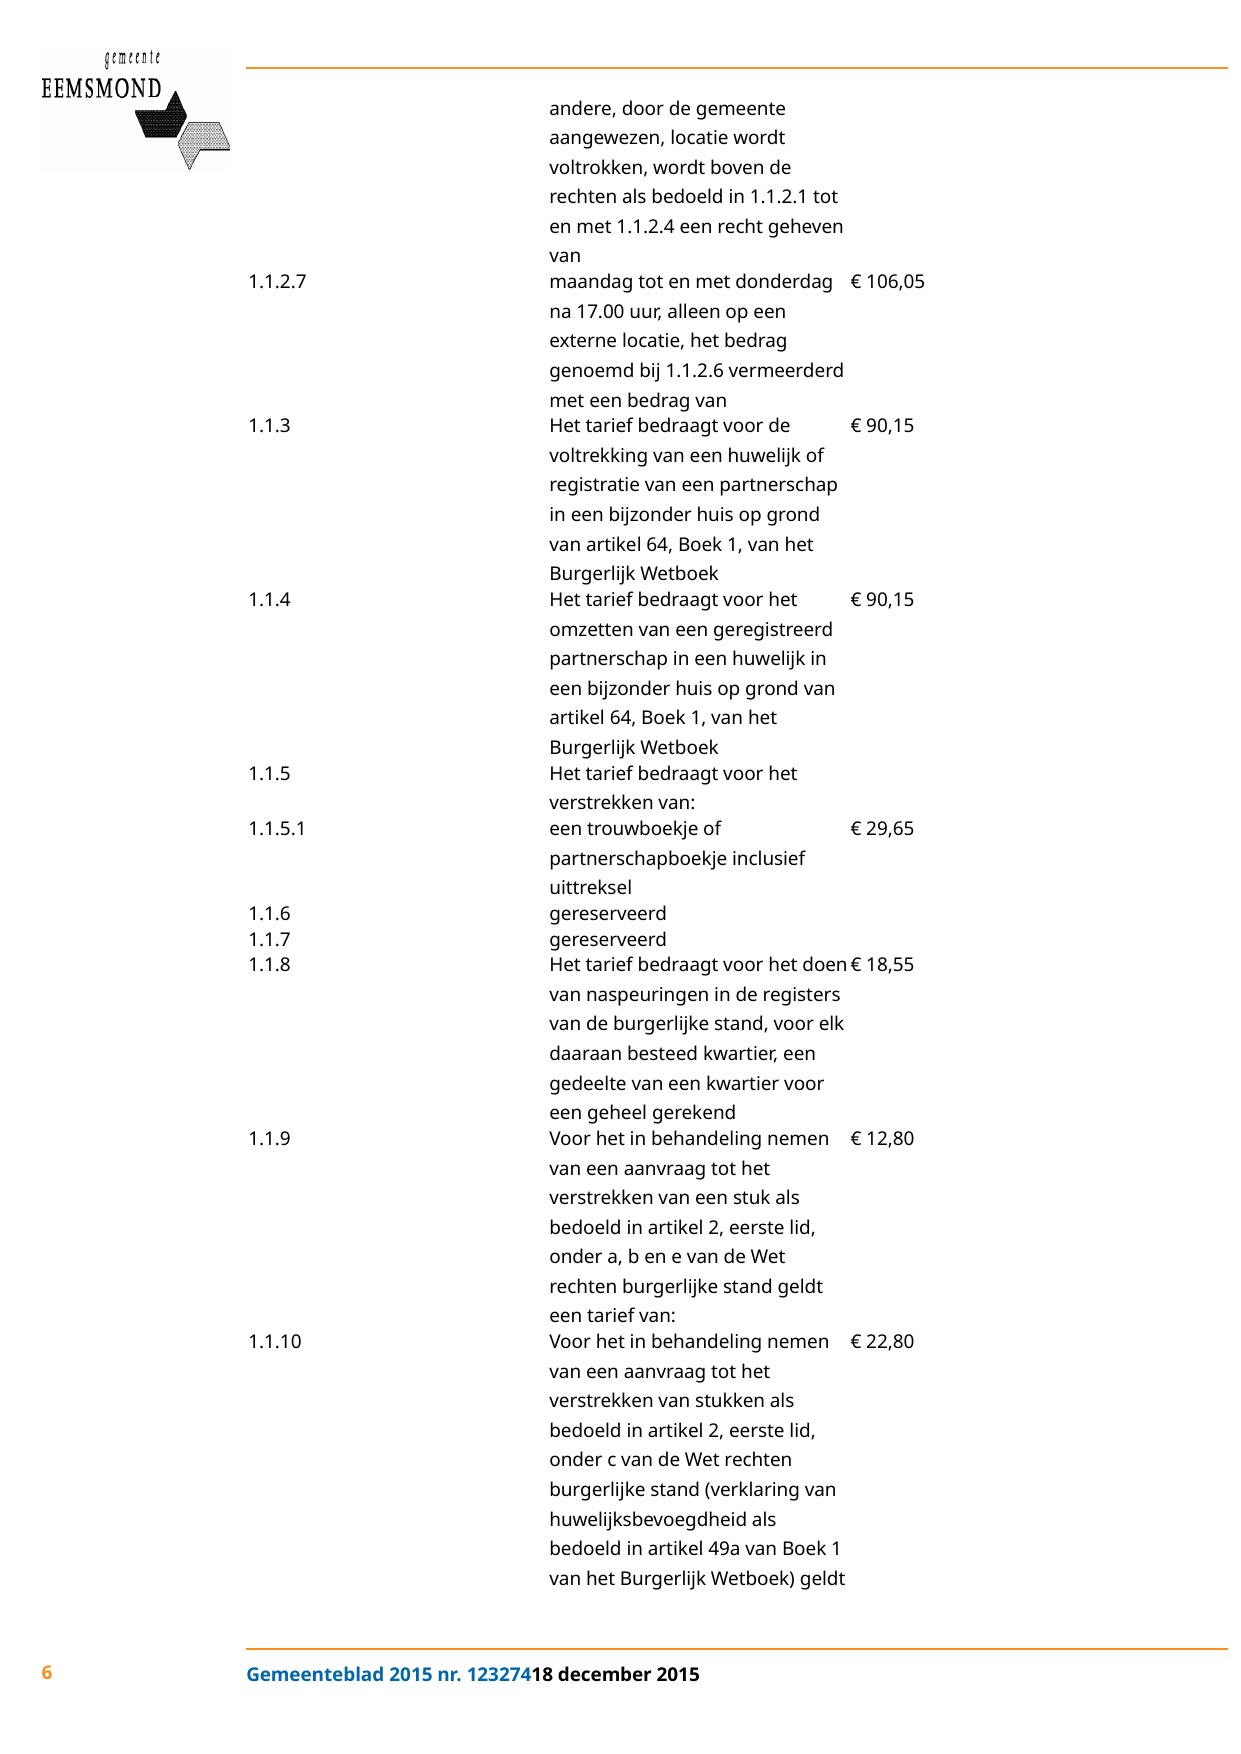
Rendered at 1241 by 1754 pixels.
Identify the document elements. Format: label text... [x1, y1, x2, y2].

table_cell Het tarief bedraagt voor het verstrekken van: [549, 760, 850, 815]
table_cell 1.1.9 [248, 1125, 549, 1328]
table_cell een trouwboekje of partnerschapboekje inclusief uittreksel [549, 815, 850, 900]
table_cell andere, door de gemeente aangewezen, locatie wordt voltrokken, wordt boven de rechten als bedoeld in 1.1.2.1 tot en met 1.1.2.4 een recht geheven van [549, 95, 850, 268]
table_cell Het tarief bedraagt voor het omzetten van een geregistreerd partnerschap in een huwelijk in een bijzonder huis op grond van artikel 64, Boek 1, van het Burgerlijk Wetboek [549, 586, 850, 760]
table_cell gereserveerd [549, 926, 850, 951]
table_cell Het tarief bedraagt voor de voltrekking van een huwelijk of registratie van een partnerschap in een bijzonder huis op grond van artikel 64, Boek 1, van het Burgerlijk Wetboek [549, 413, 850, 586]
table_cell Het tarief bedraagt voor het doen van naspeuringen in de registers van de burgerlijke stand, voor elk daaraan besteed kwartier, een gedeelte van een kwartier voor een geheel gerekend [549, 951, 850, 1125]
table_cell 1.1.3 [248, 413, 549, 586]
table_cell [850, 760, 1152, 815]
table_cell 1.1.5.1 [248, 815, 549, 900]
table_cell € 22,80 [850, 1328, 1152, 1591]
table_cell € 18,55 [850, 951, 1152, 1125]
table_cell € 90,15 [850, 413, 1152, 586]
table_cell € 106,05 [850, 269, 1152, 412]
table_cell 1.1.5 [248, 760, 549, 815]
table_cell 1.1.7 [248, 926, 549, 951]
table_cell [850, 95, 1152, 268]
table_cell 1.1.2.7 [248, 269, 549, 412]
table_cell [850, 900, 1152, 926]
table_cell 1.1.8 [248, 951, 549, 1125]
table_cell gereserveerd [549, 900, 850, 926]
table_cell 1.1.4 [248, 586, 549, 760]
table_cell € 29,65 [850, 815, 1152, 900]
table_cell Voor het in behandeling nemen van een aanvraag tot het verstrekken van stukken als bedoeld in artikel 2, eerste lid, onder c van de Wet rechten burgerlijke stand (verklaring van huwelijksbevoegdheid als bedoeld in artikel 49a van Boek 1 van het Burgerlijk Wetboek) geldt [549, 1328, 850, 1591]
table_cell [850, 926, 1152, 951]
table_cell Voor het in behandeling nemen van een aanvraag tot het verstrekken van een stuk als bedoeld in artikel 2, eerste lid, onder a, b en e van de Wet rechten burgerlijke stand geldt een tarief van: [549, 1125, 850, 1328]
picture [41, 47, 231, 172]
table_cell 1.1.6 [248, 900, 549, 926]
table_cell maandag tot en met donderdag na 17.00 uur, alleen op een externe locatie, het bedrag genoemd bij 1.1.2.6 vermeerderd met een bedrag van [549, 269, 850, 412]
table_cell € 12,80 [850, 1125, 1152, 1328]
table_cell 1.1.10 [248, 1328, 549, 1591]
table_cell € 90,15 [850, 586, 1152, 760]
table_cell [248, 95, 549, 268]
